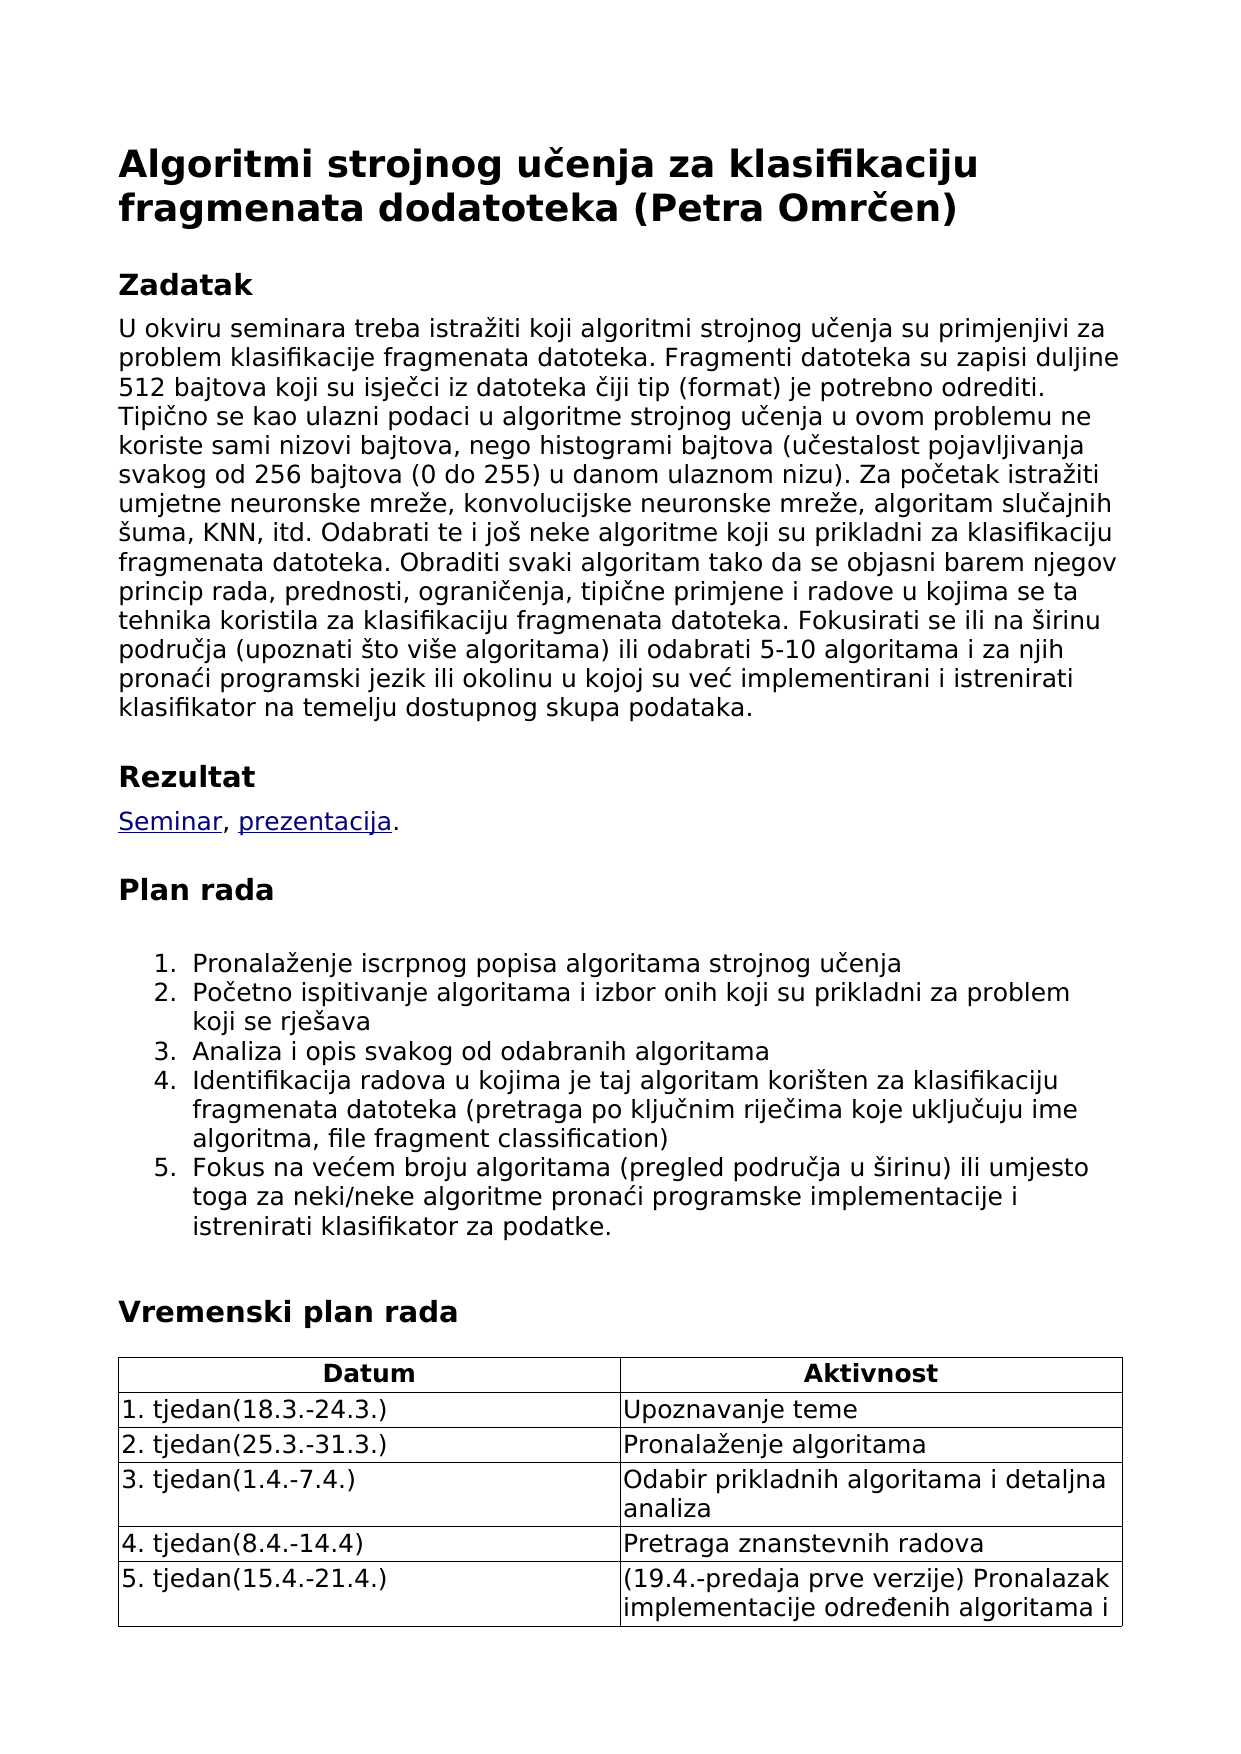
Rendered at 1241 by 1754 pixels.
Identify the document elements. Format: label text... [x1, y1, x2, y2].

table_cell (19.4.-predaja prve verzije) Pronalazak implementacije određenih algoritama i [621, 1562, 1122, 1626]
subtitle Rezultat [118, 760, 1122, 794]
text Seminar, prezentacija. [118, 807, 1122, 836]
table_cell Odabir prikladnih algoritama i detaljna analiza [621, 1463, 1122, 1526]
list Početno ispitivanje algoritama i izbor onih koji su prikladni za problem koji se rješava [177, 978, 1122, 1037]
list Pronalaženje iscrpnog popisa algoritama strojnog učenja [177, 949, 1122, 978]
subtitle Plan rada [118, 873, 1122, 907]
table_cell Upoznavanje teme [621, 1393, 1122, 1427]
table_cell Pronalaženje algoritama [621, 1428, 1122, 1462]
table_header Datum [119, 1358, 620, 1392]
table_cell 4. tjedan(8.4.-14.4) [119, 1527, 620, 1561]
list Identifikacija radova u kojima je taj algoritam korišten za klasifikaciju fragmenata datoteka (pretraga po ključnim riječima koje uključuju ime algoritma, file fragment classification) [177, 1066, 1122, 1153]
table_cell 2. tjedan(25.3.-31.3.) [119, 1428, 620, 1462]
list Analiza i opis svakog od odabranih algoritama [177, 1037, 1122, 1066]
list Fokus na većem broju algoritama (pregled područja u širinu) ili umjesto toga za neki/neke algoritme pronaći programske implementacije i istrenirati klasifikator za podatke. [177, 1153, 1122, 1241]
subtitle Zadatak [118, 268, 1122, 302]
table_cell 3. tjedan(1.4.-7.4.) [119, 1463, 620, 1526]
text U okviru seminara treba istražiti koji algoritmi strojnog učenja su primjenjivi za problem klasifikacije fragmenata datoteka. Fragmenti datoteka su zapisi duljine 512 bajtova koji su isječci iz datoteka čiji tip (format) je potrebno odrediti. Tipično se kao ulazni podaci u algoritme strojnog učenja u ovom problemu ne koriste sami nizovi bajtova, nego histogrami bajtova (učestalost pojavljivanja svakog od 256 bajtova (0 do 255) u danom ulaznom nizu). Za početak istražiti umjetne neuronske mreže, konvolucijske neuronske mreže, algoritam slučajnih šuma, KNN, itd. Odabrati te i još neke algoritme koji su prikladni za klasifikaciju fragmenata datoteka. Obraditi svaki algoritam tako da se objasni barem njegov princip rada, prednosti, ograničenja, tipične primjene i radove u kojima se ta tehnika koristila za klasifikaciju fragmenata datoteka. Fokusirati se ili na širinu područja (upoznati što više algoritama) ili odabrati 5-10 algoritama i za njih pronaći programski jezik ili okolinu u kojoj su već implementirani i istrenirati klasifikator na temelju dostupnog skupa podataka. [118, 314, 1122, 723]
subtitle Algoritmi strojnog učenja za klasifikaciju fragmenata dodatoteka (Petra Omrčen) [118, 143, 1122, 230]
table_cell Pretraga znanstevnih radova [621, 1527, 1122, 1561]
table_cell 5. tjedan(15.4.-21.4.) [119, 1562, 620, 1626]
table_header Aktivnost [621, 1358, 1122, 1392]
subtitle Vremenski plan rada [118, 1295, 1122, 1329]
table_cell 1. tjedan(18.3.-24.3.) [119, 1393, 620, 1427]
